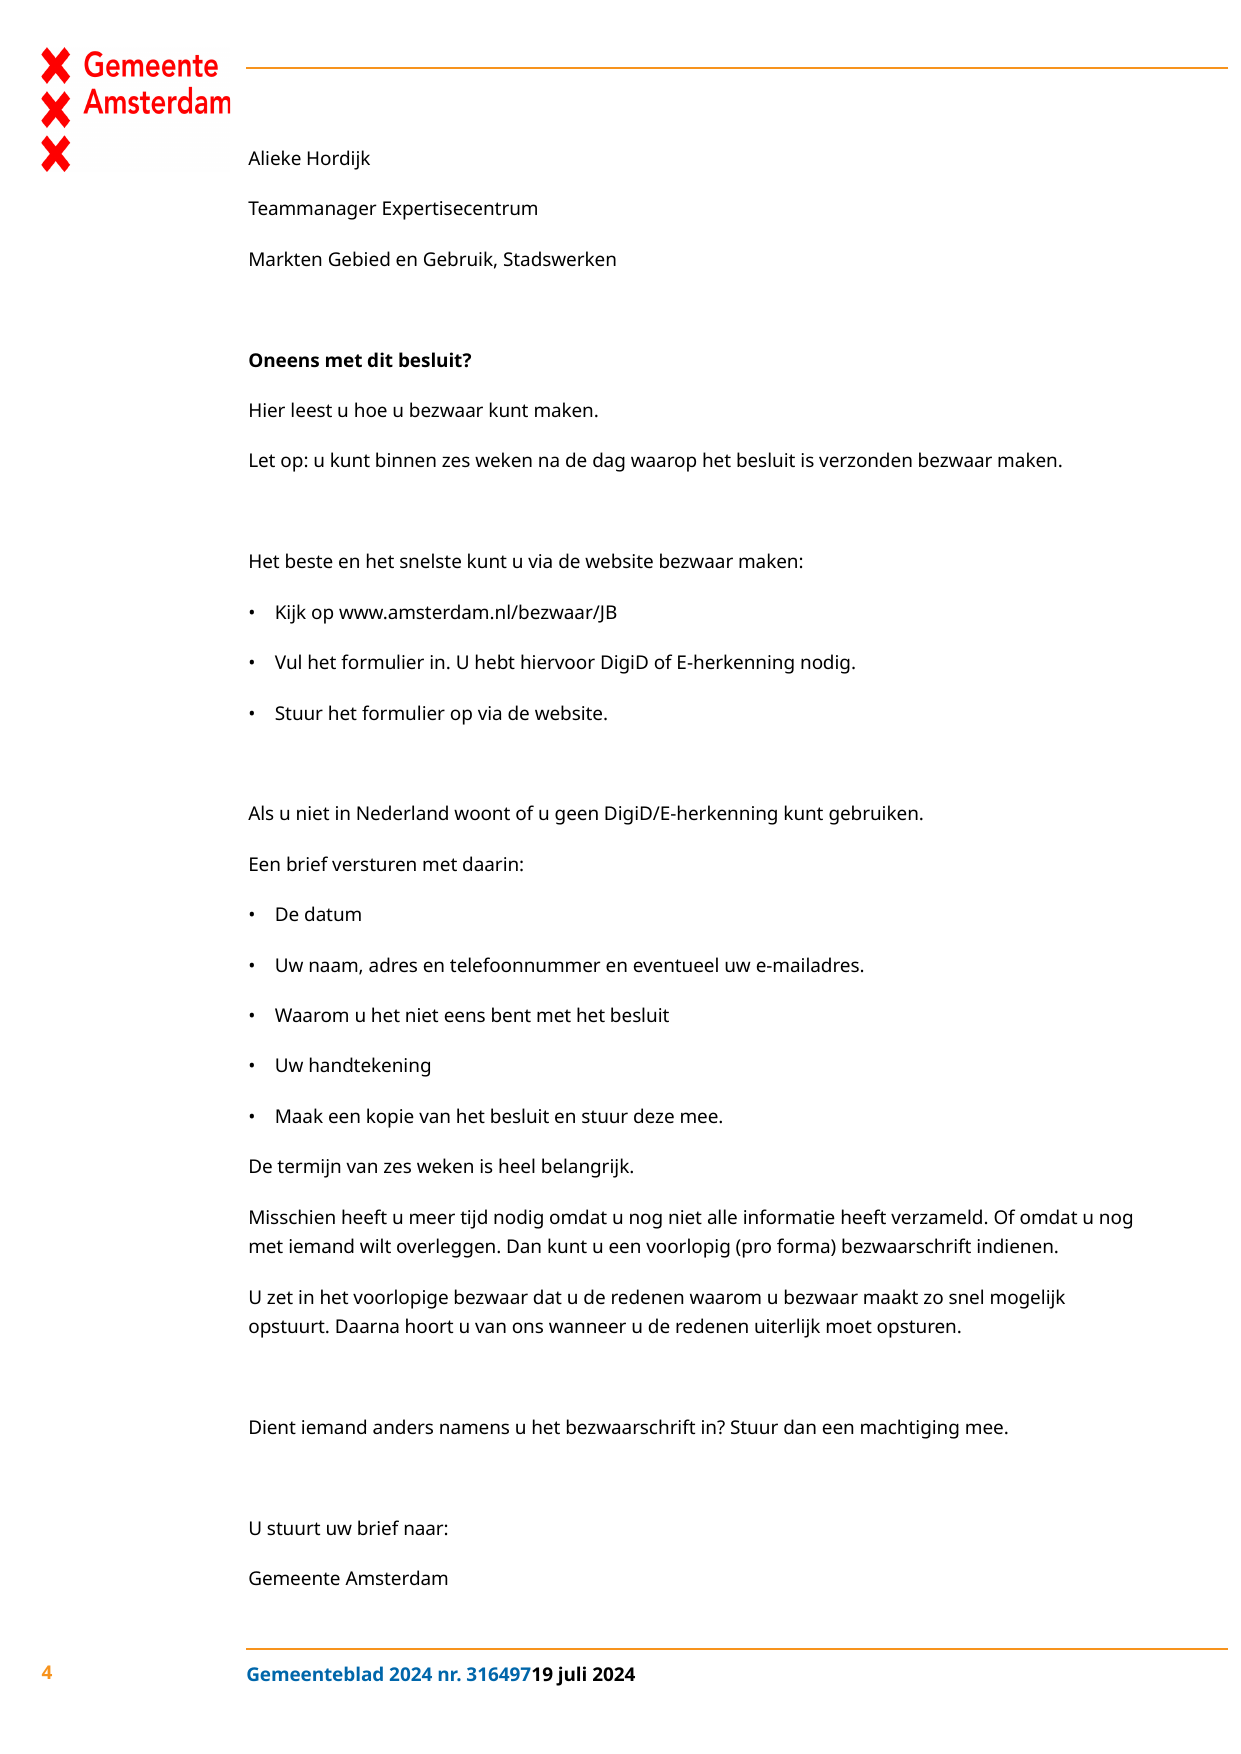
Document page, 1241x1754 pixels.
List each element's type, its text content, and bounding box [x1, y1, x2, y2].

text Het beste en het snelste kunt u via de website bezwaar maken: [248, 548, 1152, 574]
text • Uw naam, adres en telefoonnummer en eventueel uw e-mailadres. [248, 952, 1152, 978]
text Dient iemand anders namens u het bezwaarschrift in? Stuur dan een machtiging mee. [248, 1414, 1152, 1440]
text • Vul het formulier in. U hebt hiervoor DigiD of E-herkenning nodig. [248, 649, 1152, 675]
text De termijn van zes weken is heel belangrijk. [248, 1153, 1152, 1179]
text Alieke Hordijk [248, 145, 1152, 171]
text Een brief versturen met daarin: [248, 851, 1152, 877]
picture [41, 47, 231, 172]
text Teammanager Expertisecentrum [248, 196, 1152, 221]
text Misschien heeft u meer tijd nodig omdat u nog niet alle informatie heeft verzameld. Of omdat u nog met iemand wilt overleggen. Dan kunt u een voorlopig (pro forma) bezwaarschrift indienen. [248, 1204, 1152, 1259]
text U zet in het voorlopige bezwaar dat u de redenen waarom u bezwaar maakt zo snel mogelijk opstuurt. Daarna hoort u van ons wanneer u de redenen uiterlijk moet opsturen. [248, 1284, 1152, 1339]
text • Maak een kopie van het besluit en stuur deze mee. [248, 1103, 1152, 1129]
text Hier leest u hoe u bezwaar kunt maken. [248, 397, 1152, 423]
text • Waarom u het niet eens bent met het besluit [248, 1002, 1152, 1028]
text • Kijk op www.amsterdam.nl/bezwaar/JB [248, 599, 1152, 625]
text Let op: u kunt binnen zes weken na de dag waarop het besluit is verzonden bezwaar maken. [248, 448, 1152, 473]
text U stuurt uw brief naar: [248, 1515, 1152, 1541]
text • De datum [248, 901, 1152, 927]
text • Stuur het formulier op via de website. [248, 700, 1152, 726]
text • Uw handtekening [248, 1053, 1152, 1078]
text Oneens met dit besluit? [248, 347, 1152, 373]
text Als u niet in Nederland woont of u geen DigiD/E-herkenning kunt gebruiken. [248, 801, 1152, 826]
text Gemeente Amsterdam [248, 1566, 1152, 1591]
text Markten Gebied en Gebruik, Stadswerken [248, 246, 1152, 272]
